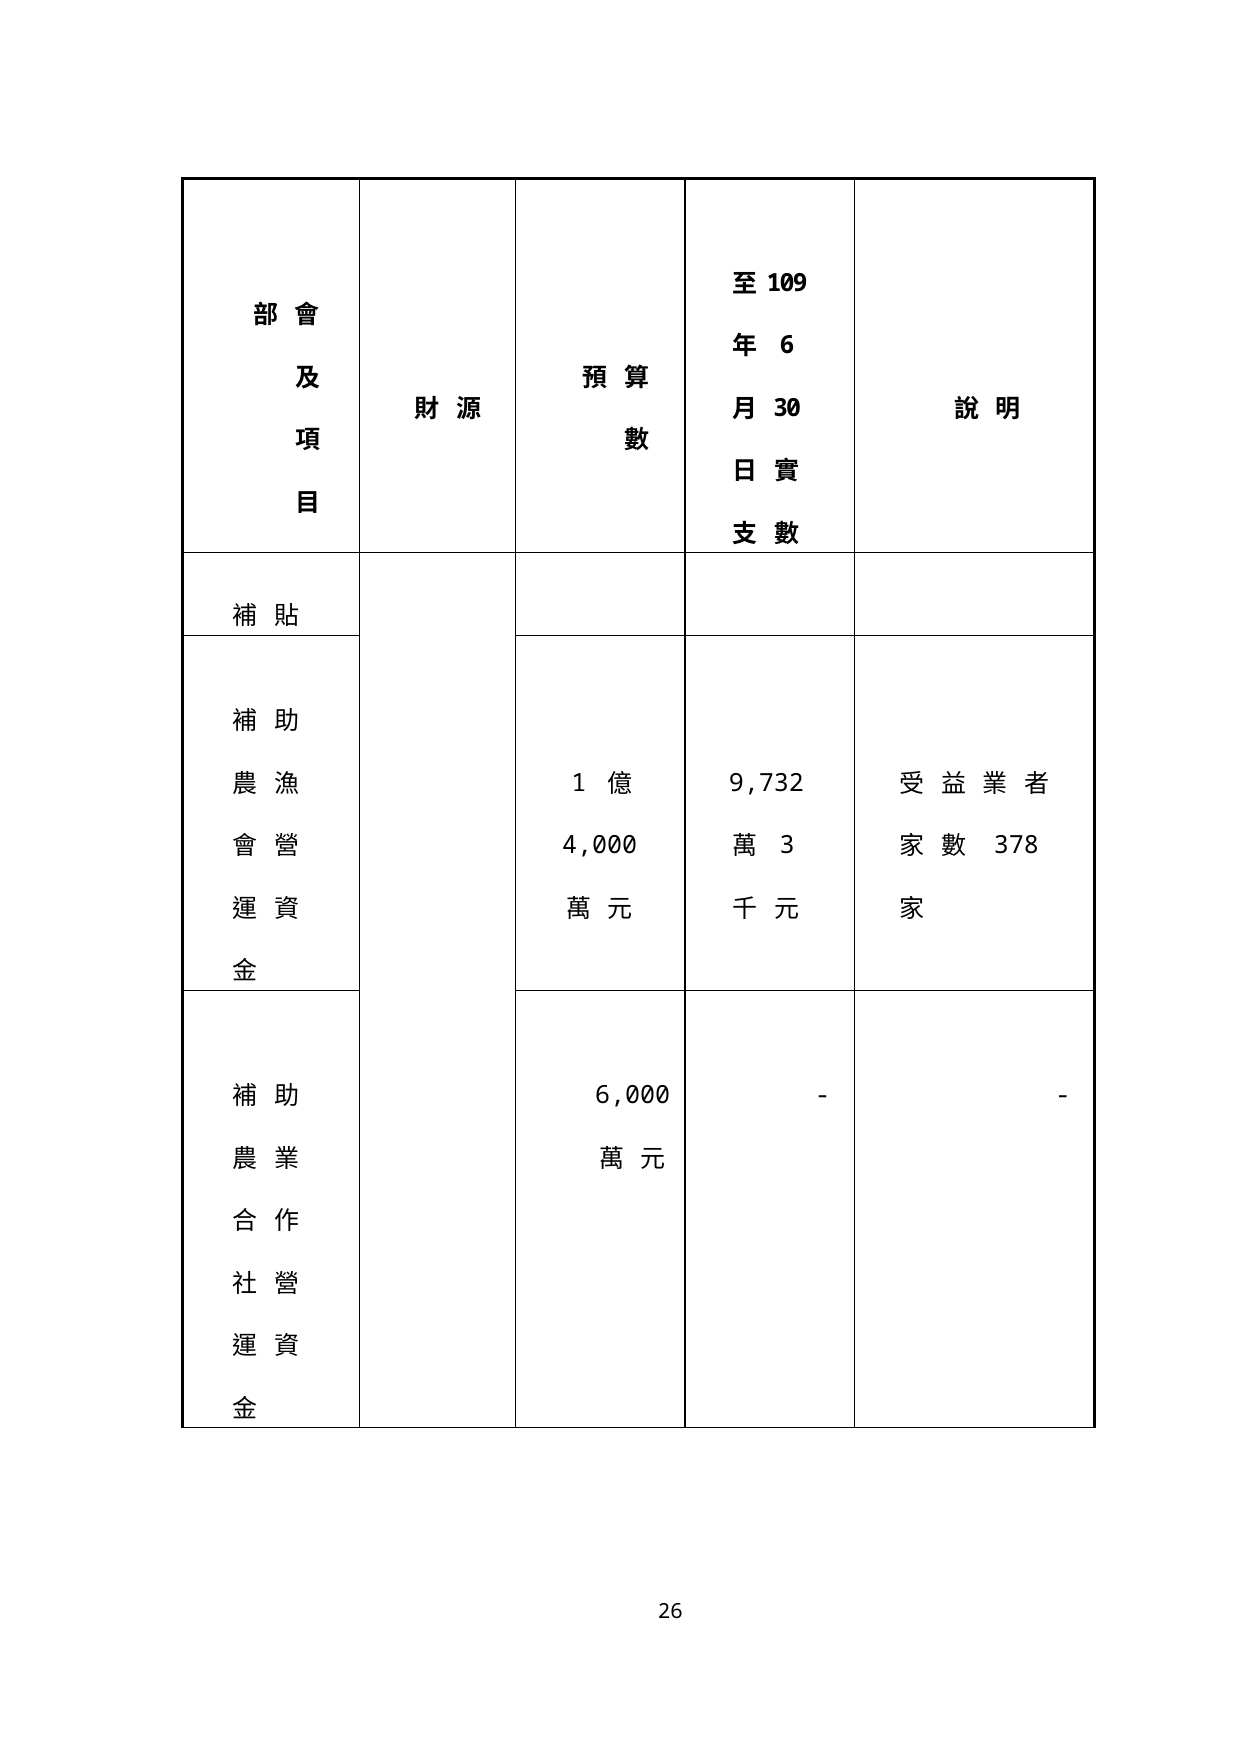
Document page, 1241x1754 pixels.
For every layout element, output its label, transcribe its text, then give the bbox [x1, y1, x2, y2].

table_cell - [855, 991, 1093, 1427]
table_cell 補助農業合作社營運資金 [184, 991, 359, 1427]
table_header 預算數 [516, 180, 684, 552]
table_cell - [686, 991, 854, 1427]
table_cell [686, 553, 854, 634]
table_header 部會及項目 [184, 180, 359, 552]
table_cell [855, 553, 1093, 634]
table_cell [360, 553, 515, 1427]
table_cell 受益業者家數378家 [855, 636, 1093, 990]
table_cell 補助農漁會營運資金 [184, 636, 359, 990]
table_header 說明 [855, 180, 1093, 552]
table_cell 1億4,000萬元 [516, 636, 684, 990]
table_cell 補貼 [184, 553, 359, 634]
table_cell 9,732萬3千元 [686, 636, 854, 990]
table_header 財源 [360, 180, 515, 552]
table_cell [516, 553, 684, 634]
table_cell 6,000萬元 [516, 991, 684, 1427]
table_header 至109年6月30日實支數 [686, 180, 854, 552]
